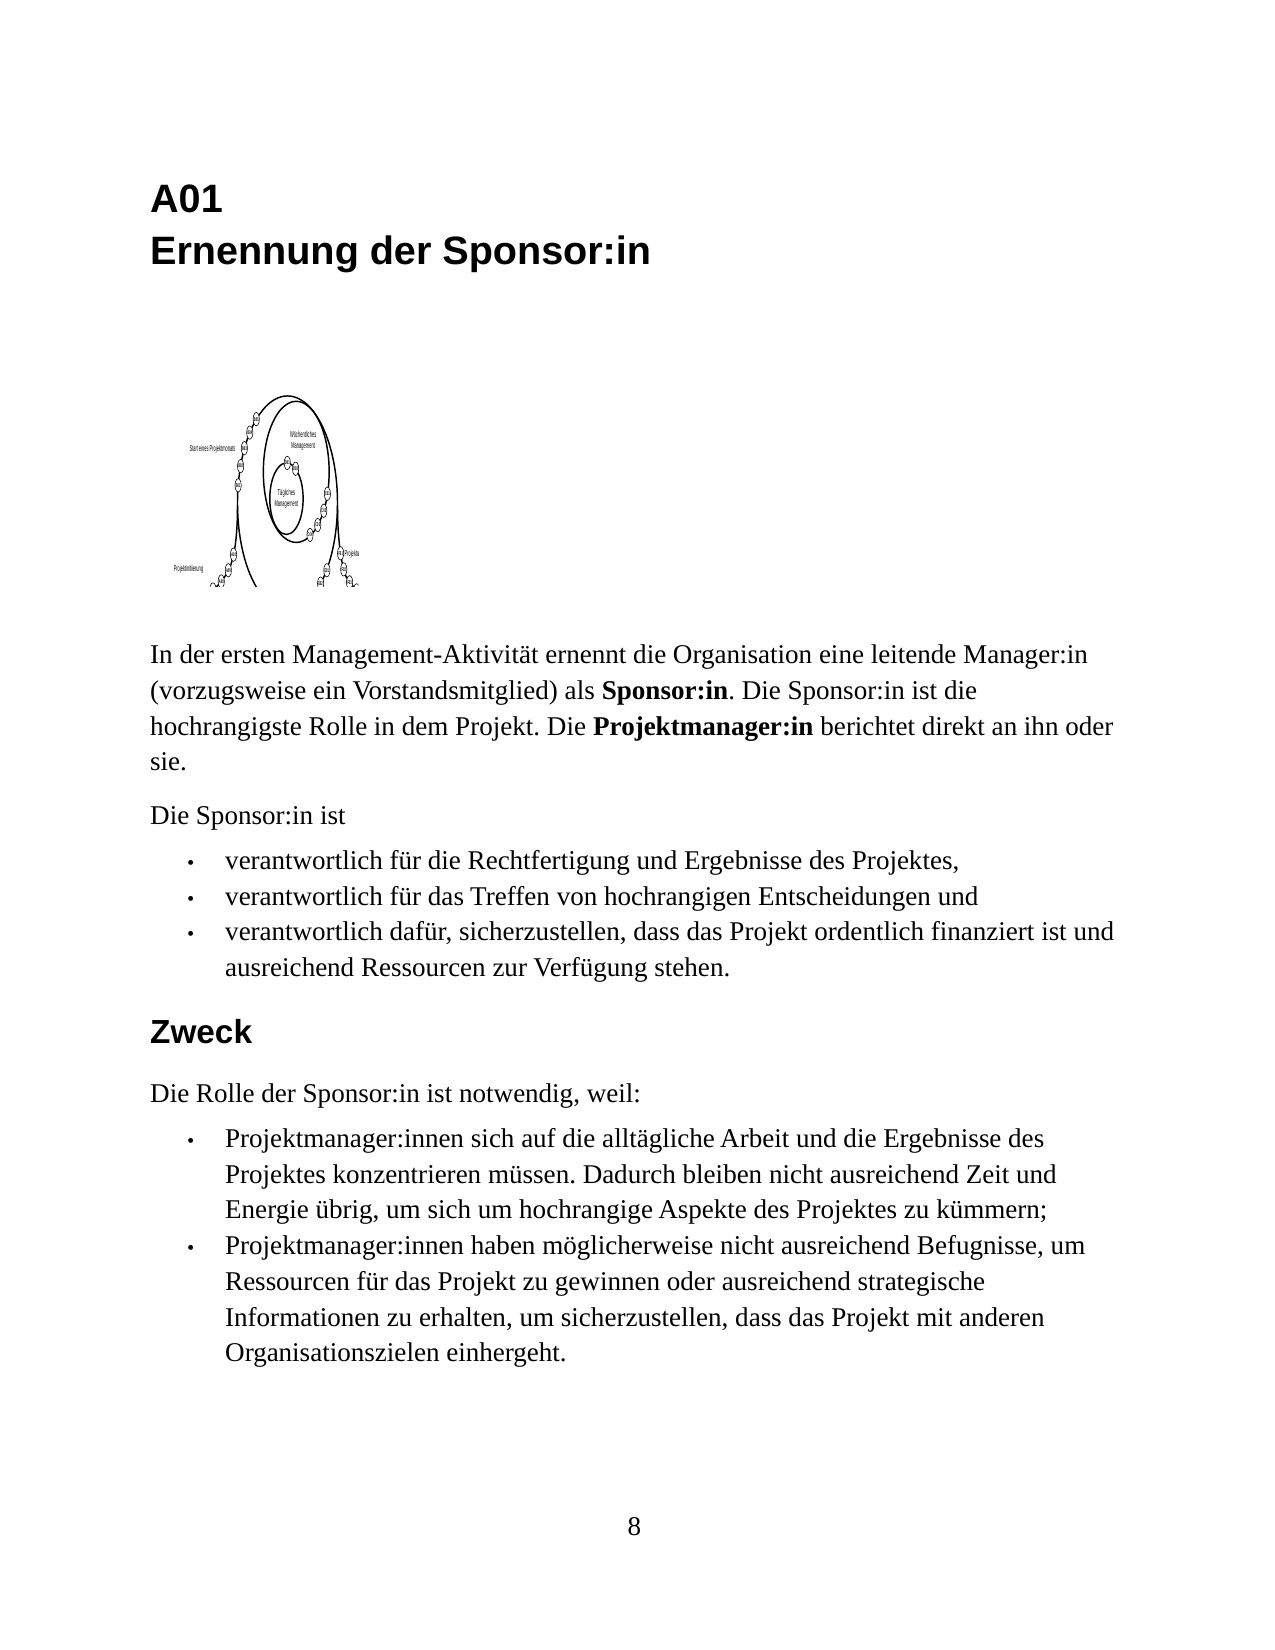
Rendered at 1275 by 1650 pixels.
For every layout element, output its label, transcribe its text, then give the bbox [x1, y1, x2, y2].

list Projektmanager:innen haben möglicherweise nicht ausreichend Befugnisse, um Ressourcen für das Projekt zu gewinnen oder ausreichend strategische Informationen zu erhalten, um sicherzustellen, dass das Projekt mit anderen Organisationszielen einhergeht. [187, 1229, 1125, 1368]
text Die Rolle der Sponsor:in ist notwendig, weil: [150, 1077, 1125, 1108]
subtitle A01 Ernennung der Sponsor:in [150, 175, 1125, 273]
subtitle Zweck [150, 1012, 1125, 1050]
list verantwortlich dafür, sicherzustellen, dass das Projekt ordentlich finanziert ist und ausreichend Ressourcen zur Verfügung stehen. [187, 915, 1125, 982]
list verantwortlich für das Treffen von hochrangigen Entscheidungen und [187, 879, 1125, 911]
text In der ersten Management-Aktivität ernennt die Organisation eine leitende Manager:in (vorzugsweise ein Vorstandsmitglied) als Sponsor:in. Die Sponsor:in ist die hochrangigste Rolle in dem Projekt. Die Projektmanager:in berichtet direkt an ihn oder sie. [150, 638, 1125, 777]
text Die Sponsor:in ist [150, 799, 1125, 830]
list Projektmanager:innen sich auf die alltägliche Arbeit und die Ergebnisse des Projektes konzentrieren müssen. Dadurch bleiben nicht ausreichend Zeit und Energie übrig, um sich um hochrangige Aspekte des Projektes zu kümmern; [187, 1122, 1125, 1225]
list verantwortlich für die Rechtfertigung und Ergebnisse des Projektes, [187, 844, 1125, 875]
